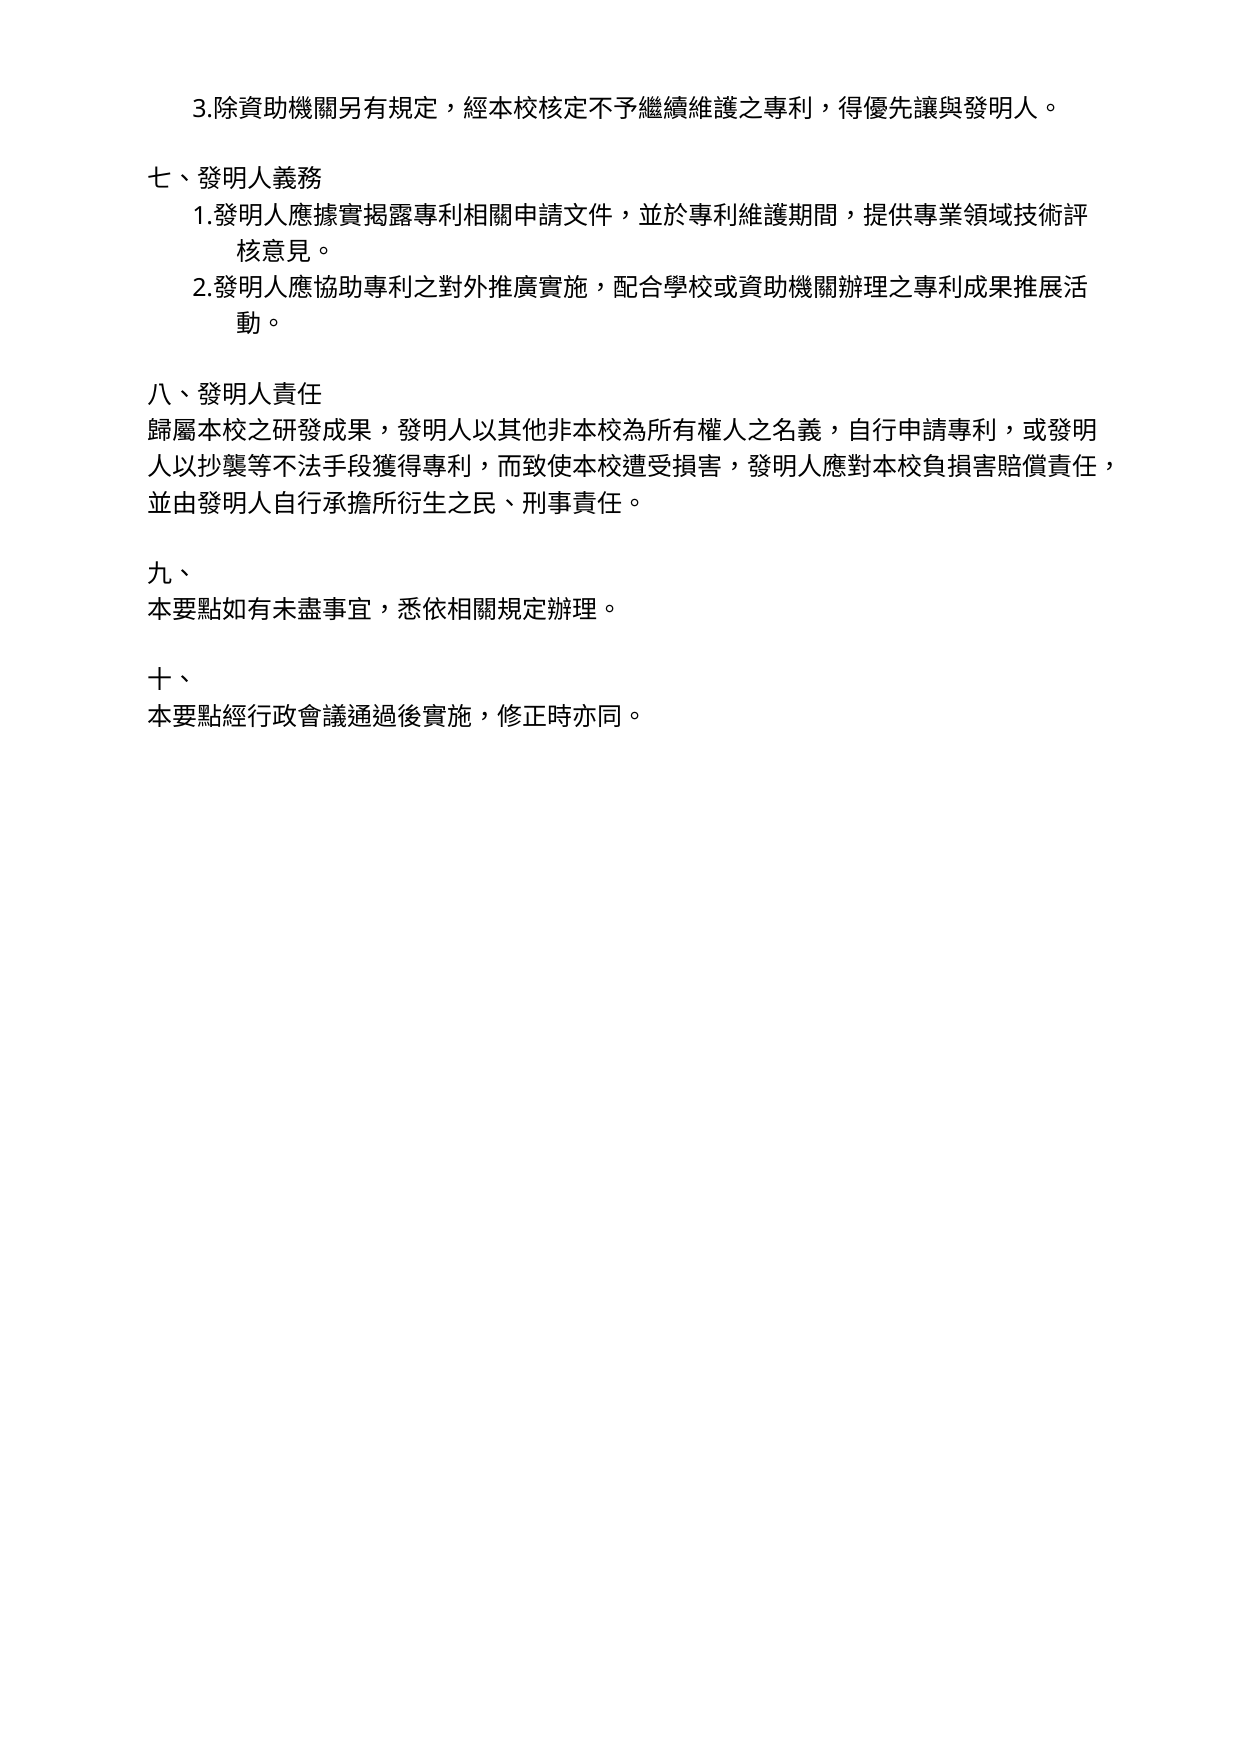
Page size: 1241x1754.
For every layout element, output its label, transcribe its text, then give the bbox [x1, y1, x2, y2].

text 七、發明人義務 [148, 159, 1113, 195]
text 八、發明人責任 [148, 374, 1113, 411]
text 本要點如有未盡事宜，悉依相關規定辦理。 [148, 589, 1113, 626]
text 九、 [148, 553, 1113, 589]
text 十、 [148, 660, 1113, 696]
text 本要點經行政會議通過後實施，修正時亦同。 [148, 696, 1113, 732]
text 3.除資助機關另有規定，經本校核定不予繼續維護之專利，得優先讓與發明人。 [192, 89, 1113, 125]
text 2.發明人應協助專利之對外推廣實施，配合學校或資助機關辦理之專利成果推展活動。 [192, 268, 1113, 340]
text 歸屬本校之研發成果，發明人以其他非本校為所有權人之名義，自行申請專利，或發明人以抄襲等不法手段獲得專利，而致使本校遭受損害，發明人應對本校負損害賠償責任，並由發明人自行承擔所衍生之民、刑事責任。 [148, 411, 1113, 519]
text 1.發明人應據實揭露專利相關申請文件，並於專利維護期間，提供專業領域技術評核意見。 [192, 195, 1113, 268]
